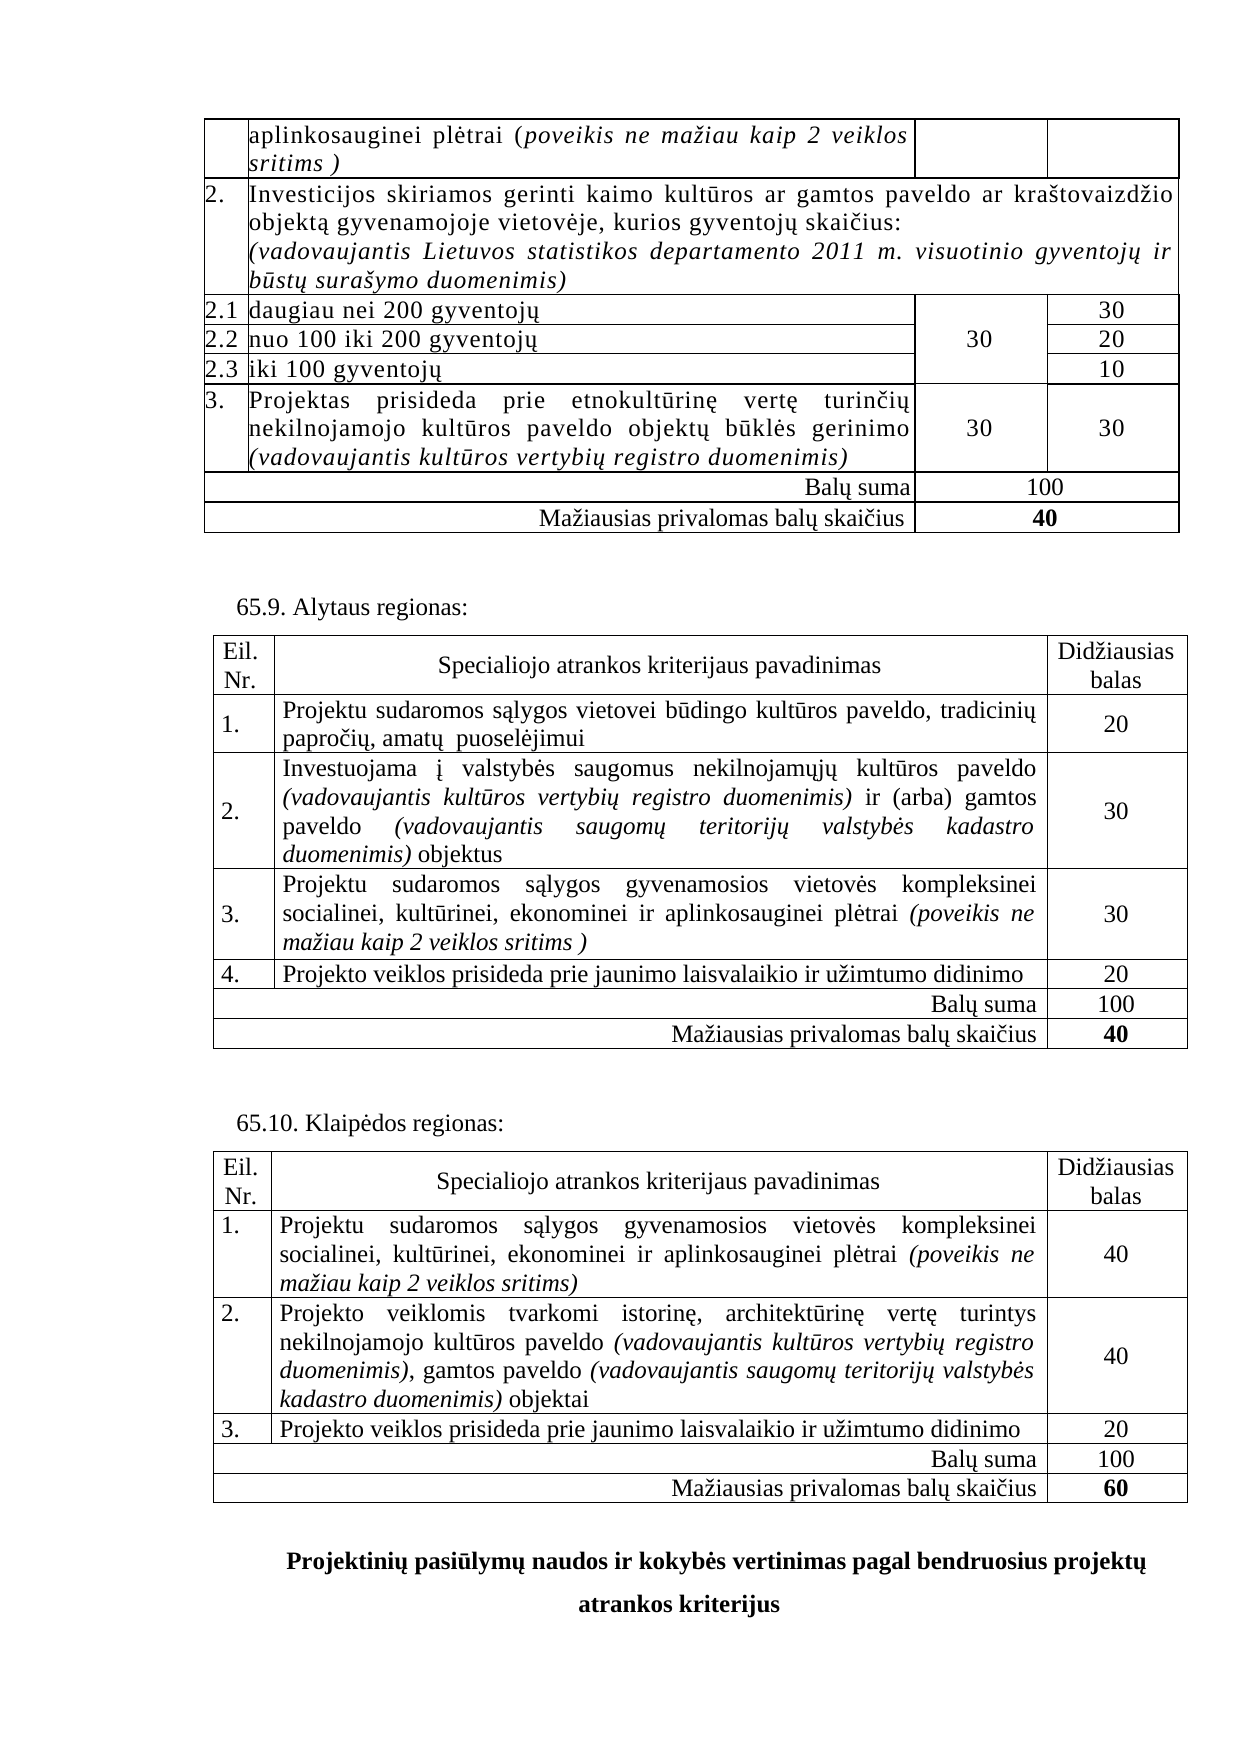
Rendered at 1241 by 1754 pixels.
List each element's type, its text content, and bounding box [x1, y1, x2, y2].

table_cell Projektu sudaromos sąlygos gyvenamosios vietovės kompleksinei socialinei, kultūrinei, ekonominei ir aplinkosauginei plėtrai (poveikis ne mažiau kaip 2 veiklos sritims ) [275, 869, 1047, 958]
table_cell iki 100 gyventojų [249, 354, 914, 383]
table_cell Balų suma [214, 1444, 1047, 1472]
table_cell [1048, 120, 1178, 177]
table_cell 100 [916, 473, 1178, 501]
table_cell 2.3 [205, 354, 248, 383]
table_cell aplinkosauginei plėtrai (poveikis ne mažiau kaip 2 veiklos sritims ) [249, 120, 914, 177]
text 65.9. Alytaus regionas: [177, 592, 1181, 621]
table_cell 3. [205, 385, 248, 471]
table_cell 100 [1048, 1444, 1187, 1472]
table_cell 100 [1048, 989, 1187, 1018]
table_header Didžiausias balas [1048, 636, 1187, 694]
table_header Specialiojo atrankos kriterijaus pavadinimas [272, 1152, 1047, 1209]
table_cell Investuojama į valstybės saugomus nekilnojamųjų kultūros paveldo (vadovaujantis kultūros vertybių registro duomenimis) ir (arba) gamtos paveldo (vadovaujantis saugomų teritorijų valstybės kadastro duomenimis) objektus [275, 753, 1047, 868]
table_cell 30 [1048, 385, 1178, 471]
table_cell 40 [1048, 1298, 1187, 1413]
table_cell 1. [214, 1211, 271, 1297]
table_cell Projektu sudaromos sąlygos vietovei būdingo kultūros paveldo, tradicinių papročių, amatų puoselėjimui [275, 695, 1047, 752]
table_cell 30 [916, 295, 1047, 383]
text 65.10. Klaipėdos regionas: [177, 1108, 1181, 1137]
table_cell 3. [214, 869, 274, 958]
table_cell 2. [205, 179, 248, 294]
table_cell Balų suma [205, 473, 914, 501]
table_cell daugiau nei 200 gyventojų [249, 295, 914, 323]
table_cell 20 [1048, 325, 1178, 353]
table_cell 30 [1048, 295, 1178, 323]
table_cell Projekto veiklomis tvarkomi istorinę, architektūrinę vertę turintys nekilnojamojo kultūros paveldo (vadovaujantis kultūros vertybių registro duomenimis), gamtos paveldo (vadovaujantis saugomų teritorijų valstybės kadastro duomenimis) objektai [272, 1298, 1047, 1413]
table_cell 10 [1048, 354, 1178, 383]
table_cell 40 [1048, 1211, 1187, 1297]
table_cell 30 [1048, 869, 1187, 958]
table_header Didžiausias balas [1048, 1152, 1187, 1209]
table_header Specialiojo atrankos kriterijaus pavadinimas [275, 636, 1047, 694]
table_cell 2. [214, 1298, 271, 1413]
table_cell 20 [1048, 695, 1187, 752]
table_cell 2. [214, 753, 274, 868]
table_cell 60 [1048, 1474, 1187, 1502]
table_cell 2.2 [205, 325, 248, 353]
table_header Eil. Nr. [214, 636, 274, 694]
table_cell Investicijos skiriamos gerinti kaimo kultūros ar gamtos paveldo ar kraštovaizdžio objektą gyvenamojoje vietovėje, kurios gyventojų skaičius: (vadovaujantis Lietuvos statistikos departamento 2011 m. visuotinio gyventojų ir būstų surašymo duomenimis) [249, 179, 1178, 294]
table_cell Mažiausias privalomas balų skaičius [214, 1474, 1047, 1502]
table_cell [916, 120, 1047, 177]
table_cell [205, 120, 248, 177]
table_cell 30 [1048, 753, 1187, 868]
table_cell 20 [1048, 1414, 1187, 1443]
table_cell 2.1 [205, 295, 248, 323]
table_cell Projektas prisideda prie etnokultūrinę vertę turinčių nekilnojamojo kultūros paveldo objektų būklės gerinimo (vadovaujantis kultūros vertybių registro duomenimis) [249, 385, 914, 471]
table_cell 40 [916, 503, 1178, 532]
table_cell 3. [214, 1414, 271, 1443]
table_cell Projektu sudaromos sąlygos gyvenamosios vietovės kompleksinei socialinei, kultūrinei, ekonominei ir aplinkosauginei plėtrai (poveikis ne mažiau kaip 2 veiklos sritims) [272, 1211, 1047, 1297]
table_cell Projekto veiklos prisideda prie jaunimo laisvalaikio ir užimtumo didinimo [272, 1414, 1047, 1443]
table_cell 40 [1048, 1019, 1187, 1048]
table_cell nuo 100 iki 200 gyventojų [249, 325, 914, 353]
table_cell Projekto veiklos prisideda prie jaunimo laisvalaikio ir užimtumo didinimo [275, 960, 1047, 988]
table_cell 20 [1048, 960, 1187, 988]
table_cell 1. [214, 695, 274, 752]
table_cell Mažiausias privalomas balų skaičius [214, 1019, 1047, 1048]
table_cell Mažiausias privalomas balų skaičius [205, 503, 914, 532]
table_header Eil. Nr. [214, 1152, 271, 1209]
table_cell 30 [916, 384, 1047, 471]
table_cell Balų suma [214, 989, 1047, 1018]
table_cell 4. [214, 960, 274, 988]
text Projektinių pasiūlymų naudos ir kokybės vertinimas pagal bendruosius projektų atrankos kriterijus [177, 1546, 1181, 1618]
